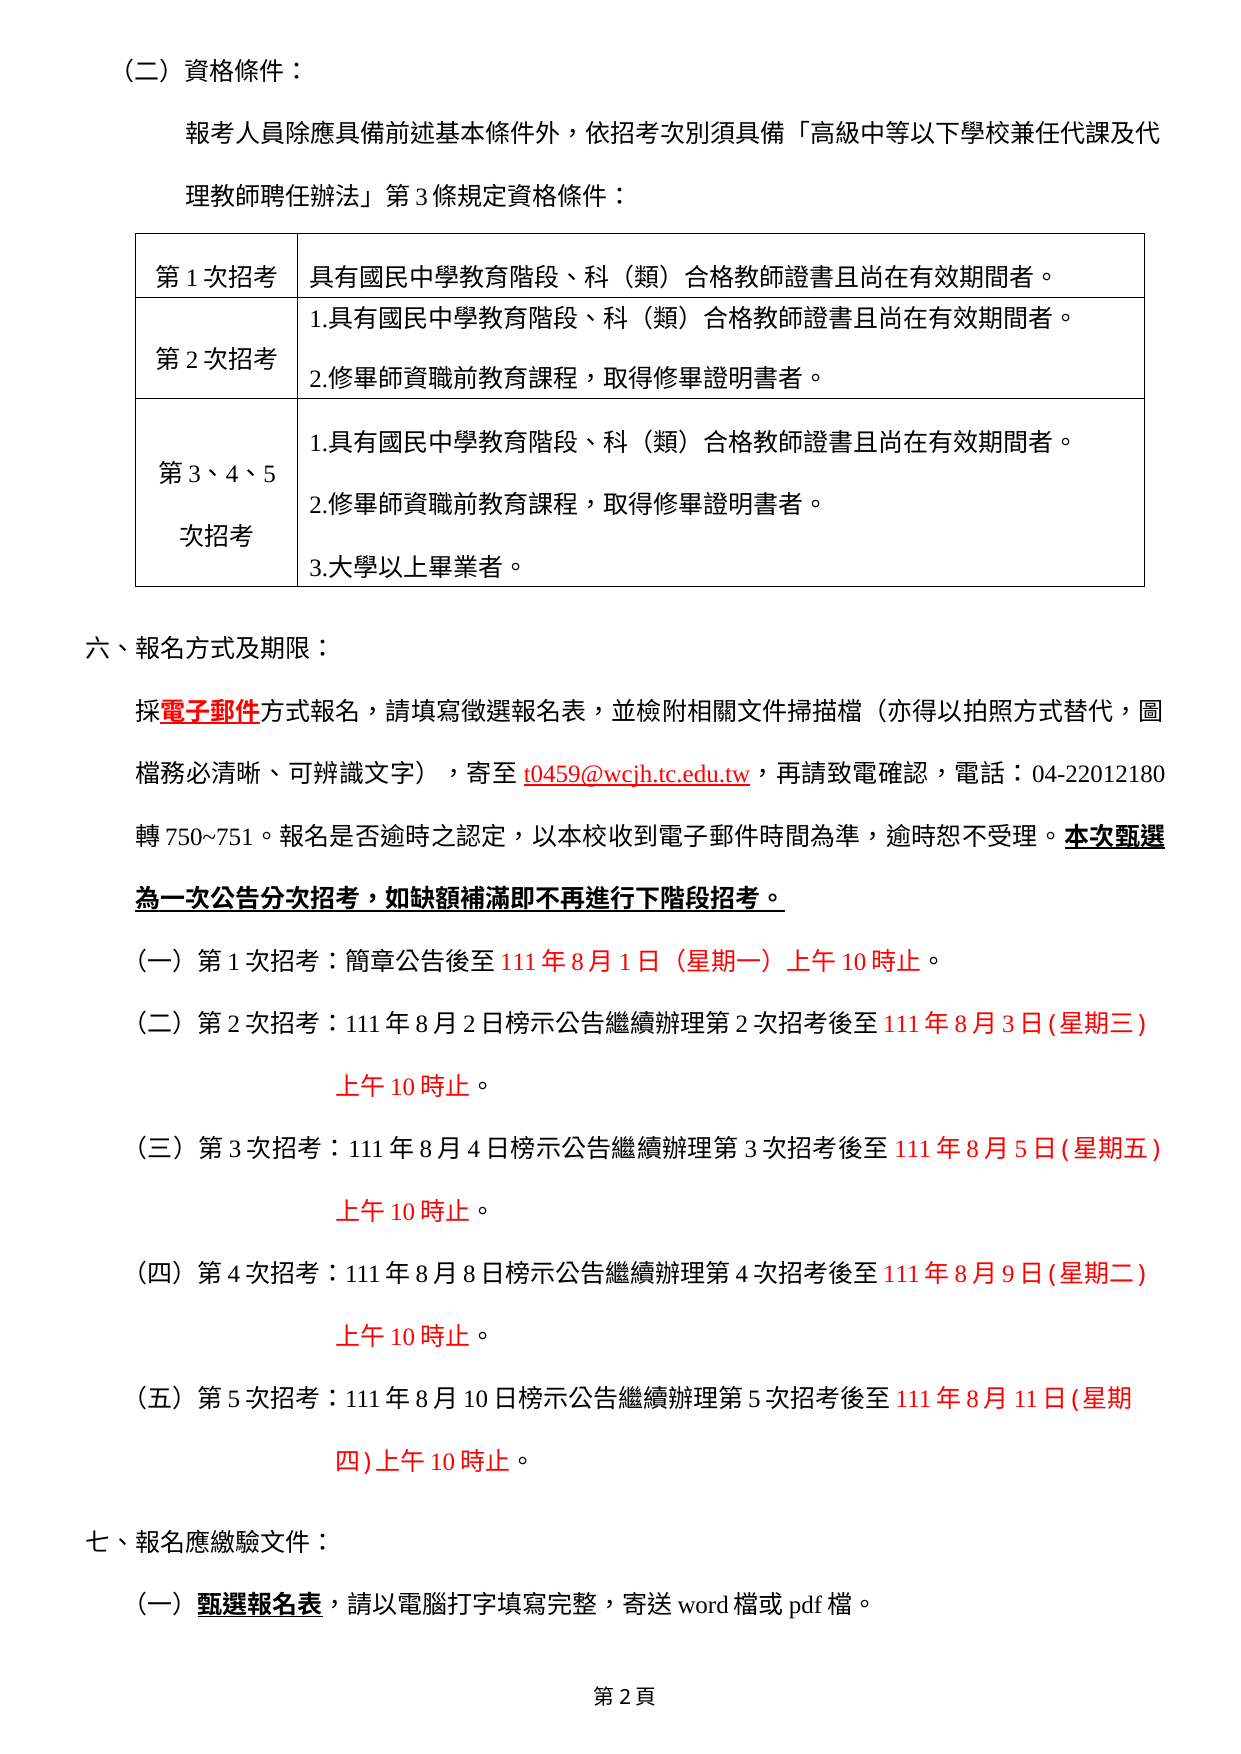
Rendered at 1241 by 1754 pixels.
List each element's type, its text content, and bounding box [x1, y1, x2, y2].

text 七、報名應繳驗文件： [85, 1498, 1165, 1561]
text （一）甄選報名表，請以電腦打字填寫完整，寄送word檔或pdf檔。 [85, 1561, 1165, 1623]
text （一）第1次招考：簡章公告後至111年8月1日（星期一）上午10時止。 [85, 918, 1165, 980]
table_header 第1次招考 [136, 234, 297, 297]
table_cell 第2次招考 [136, 298, 297, 398]
text 採電子郵件方式報名，請填寫徵選報名表，並檢附相關文件掃描檔（亦得以拍照方式替代，圖檔務必清晰、可辨識文字），寄至t0459@wcjh.tc.edu.tw，再請致電確認，電話：04-22012180轉750~751。報名是否逾時之認定，以本校收到電子郵件時間為準，逾時恕不受理。本次甄選為一次公告分次招考，如缺額補滿即不再進行下階段招考。 [135, 668, 1165, 918]
table_cell 1.具有國民中學教育階段、科（類）合格教師證書且尚在有效期間者。 2.修畢師資職前教育課程，取得修畢證明書者。 3.大學以上畢業者。 [298, 399, 1144, 586]
table_cell 第3、4、5次招考 [136, 399, 297, 586]
text （二）資格條件： [109, 27, 1165, 90]
text （四）第4次招考：111年8月8日榜示公告繼續辦理第4次招考後至111年8月9日(星期二)上午10時止。 [122, 1230, 1165, 1355]
text 六、報名方式及期限： [85, 605, 1165, 668]
text （二）第2次招考：111年8月2日榜示公告繼續辦理第2次招考後至111年8月3日(星期三)上午10時止。 [122, 980, 1165, 1105]
text （三）第3次招考：111年8月4日榜示公告繼續辦理第3次招考後至111年8月5日(星期五)上午10時止。 [122, 1105, 1165, 1230]
text 報考人員除應具備前述基本條件外，依招考次別須具備「高級中等以下學校兼任代課及代理教師聘任辦法」第3條規定資格條件： [185, 90, 1165, 215]
text （五）第5次招考：111年8月10日榜示公告繼續辦理第5次招考後至111年8月11日(星期四)上午10時止。 [122, 1355, 1165, 1480]
table_cell 1.具有國民中學教育階段、科（類）合格教師證書且尚在有效期間者。 2.修畢師資職前教育課程，取得修畢證明書者。 [298, 298, 1144, 398]
table_header 具有國民中學教育階段、科（類）合格教師證書且尚在有效期間者。 [298, 234, 1144, 297]
